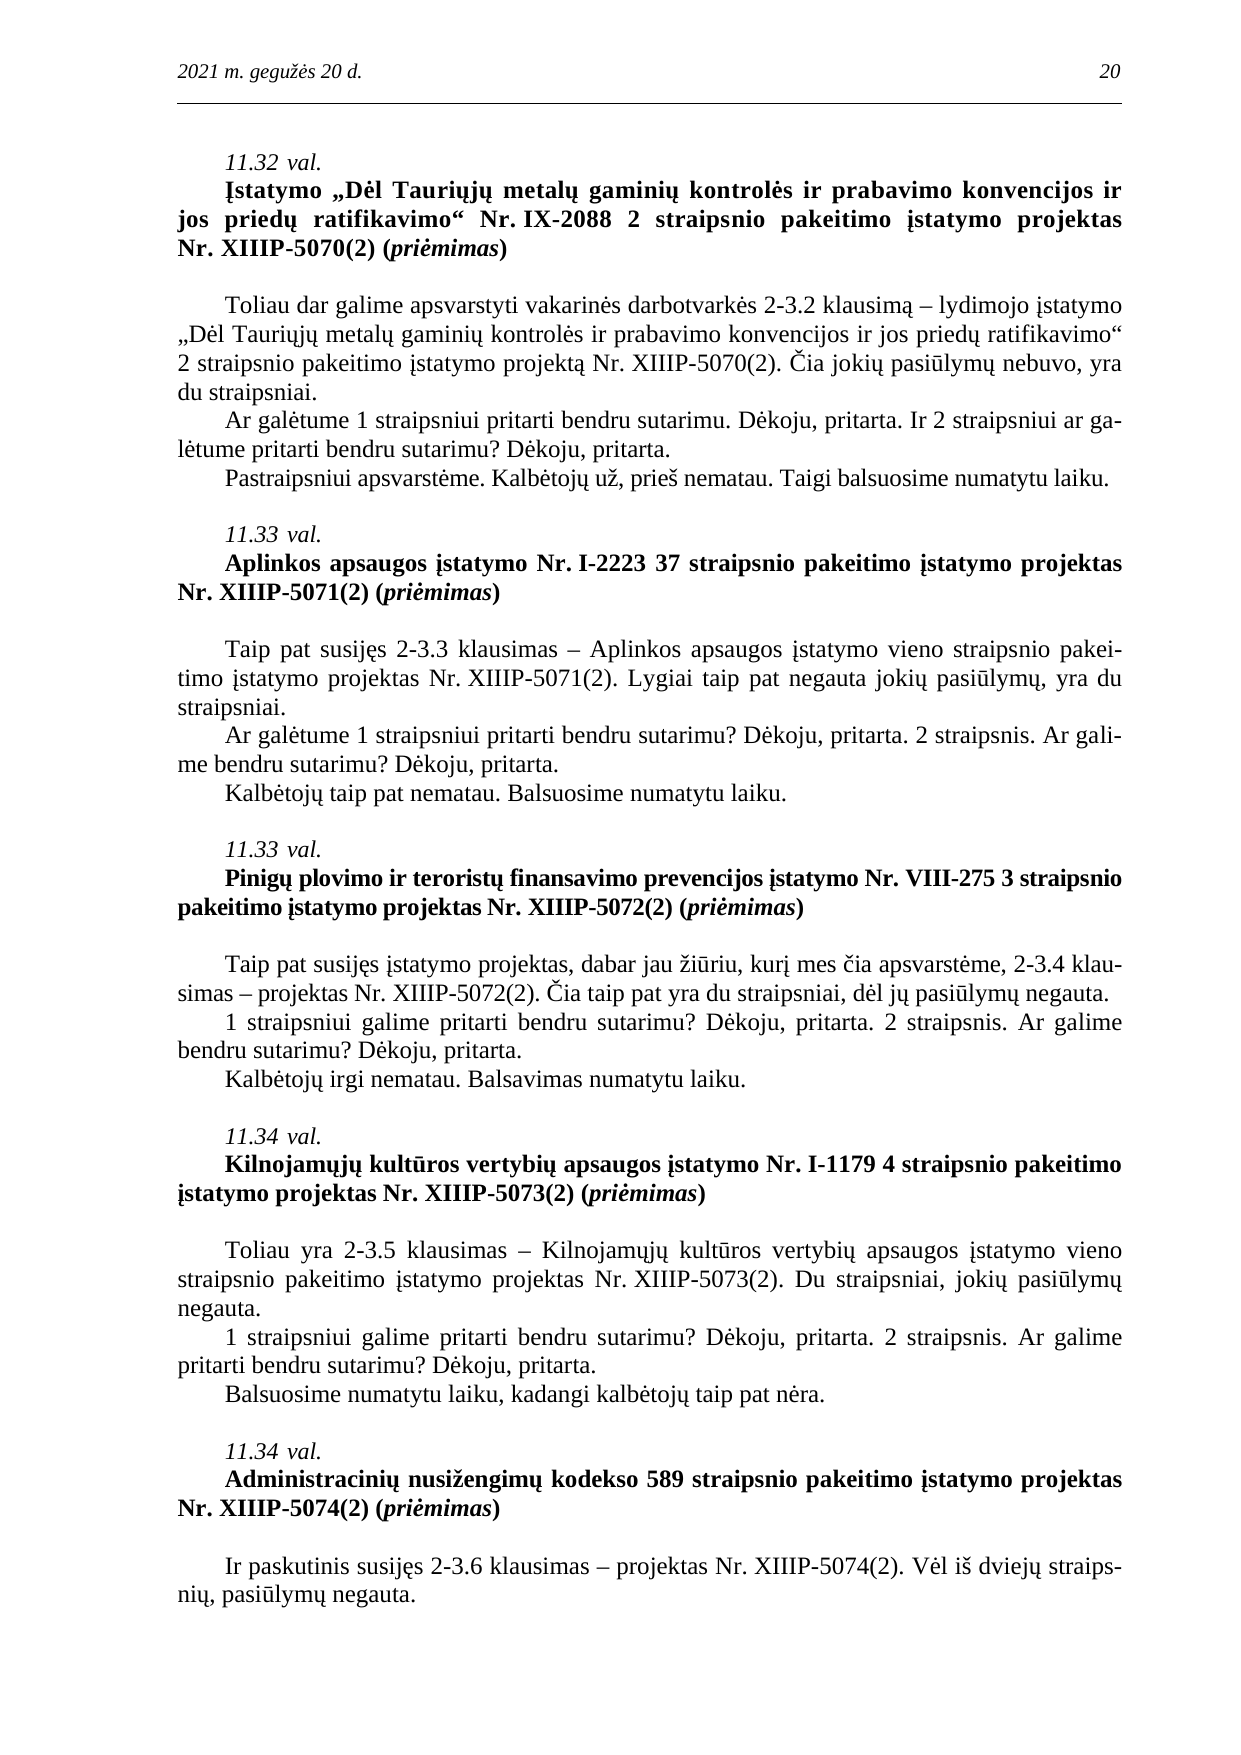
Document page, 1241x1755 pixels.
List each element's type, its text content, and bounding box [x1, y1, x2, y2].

text Ar ga­lė­tu­me 1 straips­niui pri­tar­ti ben­dru su­ta­ri­mu? Dė­ko­ju, pri­tar­ta. 2 straips­nis. Ar ga­li­me ben­dru su­ta­ri­mu? Dė­ko­ju, pri­tar­ta. [177, 720, 1122, 778]
text Taip pat su­si­jęs įsta­ty­mo pro­jek­tas, da­bar jau žiū­riu, ku­rį mes čia ap­svars­tė­me, 2-3.4 klau­si­mas – pro­jek­tas Nr. XIIIP-5072(2). Čia taip pat yra du straips­niai, dėl jų pa­siū­ly­mų ne­gau­ta. [177, 949, 1122, 1007]
text To­liau dar ga­li­me ap­svars­ty­ti va­ka­ri­nės dar­bo­tvarkės 2-3.2 klau­si­mą – ly­di­mo­jo įsta­ty­mo „Dėl Tau­rių­jų me­ta­lų ga­mi­nių kon­tro­lės ir pra­ba­vi­mo kon­ven­ci­jos ir jos prie­dų ra­ti­fi­ka­vi­mo“ 2 straips­nio pa­kei­ti­mo įsta­ty­mo pro­jek­tą Nr. XIIIP-5070(2). Čia jo­kių pa­siū­ly­mų ne­bu­vo, yra du straips­niai. [177, 290, 1122, 405]
text Pa­straips­niui ap­svars­tė­me. Kal­bė­to­jų už, prieš ne­ma­tau. Tai­gi bal­suo­si­me nu­ma­ty­tu lai­ku. [177, 463, 1122, 492]
text 11.32 val. [224, 148, 1122, 175]
text Ar ga­lė­tu­me 1 straips­niui pri­tar­ti ben­dru su­ta­ri­mu. Dė­ko­ju, pri­tar­ta. Ir 2 straips­niui ar ga­lė­tu­me pri­tar­ti ben­dru su­ta­ri­mu? Dė­ko­ju, pri­tar­ta. [177, 405, 1122, 463]
text Ad­mi­nist­ra­ci­nių nu­si­žen­gi­mų ko­dek­so 589 straips­nio pa­kei­ti­mo įsta­ty­mo pro­jek­tas Nr. XIIIP-5074(2) (pri­ėmi­mas) [177, 1464, 1122, 1522]
text 11.33 val. [224, 520, 1122, 548]
text To­liau yra 2-3.5 klau­si­mas – Kil­no­ja­mų­jų kul­tū­ros ver­ty­bių ap­sau­gos įsta­ty­mo vie­no straips­nio pa­kei­ti­mo įsta­ty­mo pro­jek­tas Nr. XIIIP-5073(2). Du straips­niai, jo­kių pa­siū­ly­mų ne­gau­ta. [177, 1236, 1122, 1322]
text Kil­no­ja­mų­jų kul­tū­ros ver­ty­bių ap­sau­gos įsta­ty­mo Nr. I-1179 4 straips­nio pa­kei­ti­mo įsta­ty­mo pro­jek­tas Nr. XIIIP-5073(2) (pri­ėmi­mas) [177, 1149, 1122, 1207]
text 11.33 val. [224, 835, 1122, 863]
text Ap­lin­kos ap­sau­gos įsta­ty­mo Nr. I-2223 37 straips­nio pa­kei­ti­mo įsta­ty­mo pro­jek­tas Nr. XIIIP-5071(2) (pri­ėmi­mas) [177, 548, 1122, 605]
text 1 straips­niui ga­li­me pri­tar­ti ben­dru su­ta­ri­mu? Dė­ko­ju, pri­tar­ta. 2 straips­nis. Ar ga­li­me ben­dru su­ta­ri­mu? Dė­ko­ju, pri­tar­ta. [177, 1007, 1122, 1064]
text Kal­bė­to­jų ir­gi ne­ma­tau. Bal­sa­vi­mas nu­ma­ty­tu lai­ku. [177, 1064, 1122, 1093]
text 11.34 val. [224, 1437, 1122, 1464]
text Pi­ni­gų plo­vi­mo ir te­ro­ris­tų fi­nan­sa­vi­mo pre­ven­ci­jos įsta­ty­mo Nr. VIII-275 3 straips­nio pa­kei­ti­mo įsta­ty­mo pro­jek­tas Nr. XIIIP-5072(2) (pri­ėmi­mas) [177, 863, 1122, 921]
text Ir pas­ku­ti­nis su­si­jęs 2-3.6 klau­si­mas – pro­jek­tas Nr. XIIIP-5074(2). Vėl iš dvie­jų straips­nių, pa­siū­ly­mų ne­gau­ta. [177, 1551, 1122, 1608]
text Kal­bė­to­jų taip pat ne­ma­tau. Bal­suo­si­me nu­ma­ty­tu lai­ku. [177, 778, 1122, 807]
text Bal­suo­si­me nu­ma­ty­tu lai­ku, ka­dan­gi kal­bė­to­jų taip pat nė­ra. [177, 1379, 1122, 1408]
text Taip pat su­si­jęs 2-3.3 klau­si­mas – Ap­lin­kos ap­sau­gos įsta­ty­mo vie­no straips­nio pa­kei­timo įsta­ty­mo pro­jek­tas Nr. XIIIP-5071(2). Ly­giai taip pat ne­gau­ta jo­kių pa­siū­ly­mų, yra du straips­niai. [177, 634, 1122, 720]
text 11.34 val. [224, 1122, 1122, 1149]
text Įsta­ty­mo „Dėl Tau­rių­jų me­ta­lų ga­mi­nių kon­tro­lės ir pra­ba­vi­mo kon­ven­ci­jos ir jos prie­dų ra­ti­fi­ka­vi­mo“ Nr. IX-2088 2 straips­nio pa­kei­ti­mo įsta­ty­mo pro­jek­tas Nr. XIIIP-5070(2) (pri­ėmi­mas) [177, 175, 1122, 262]
text 1 straips­niui ga­li­me pri­tar­ti ben­dru su­ta­ri­mu? Dė­ko­ju, pri­tar­ta. 2 straips­nis. Ar ga­li­me pri­tar­ti ben­dru su­ta­ri­mu? Dė­ko­ju, pri­tar­ta. [177, 1322, 1122, 1379]
